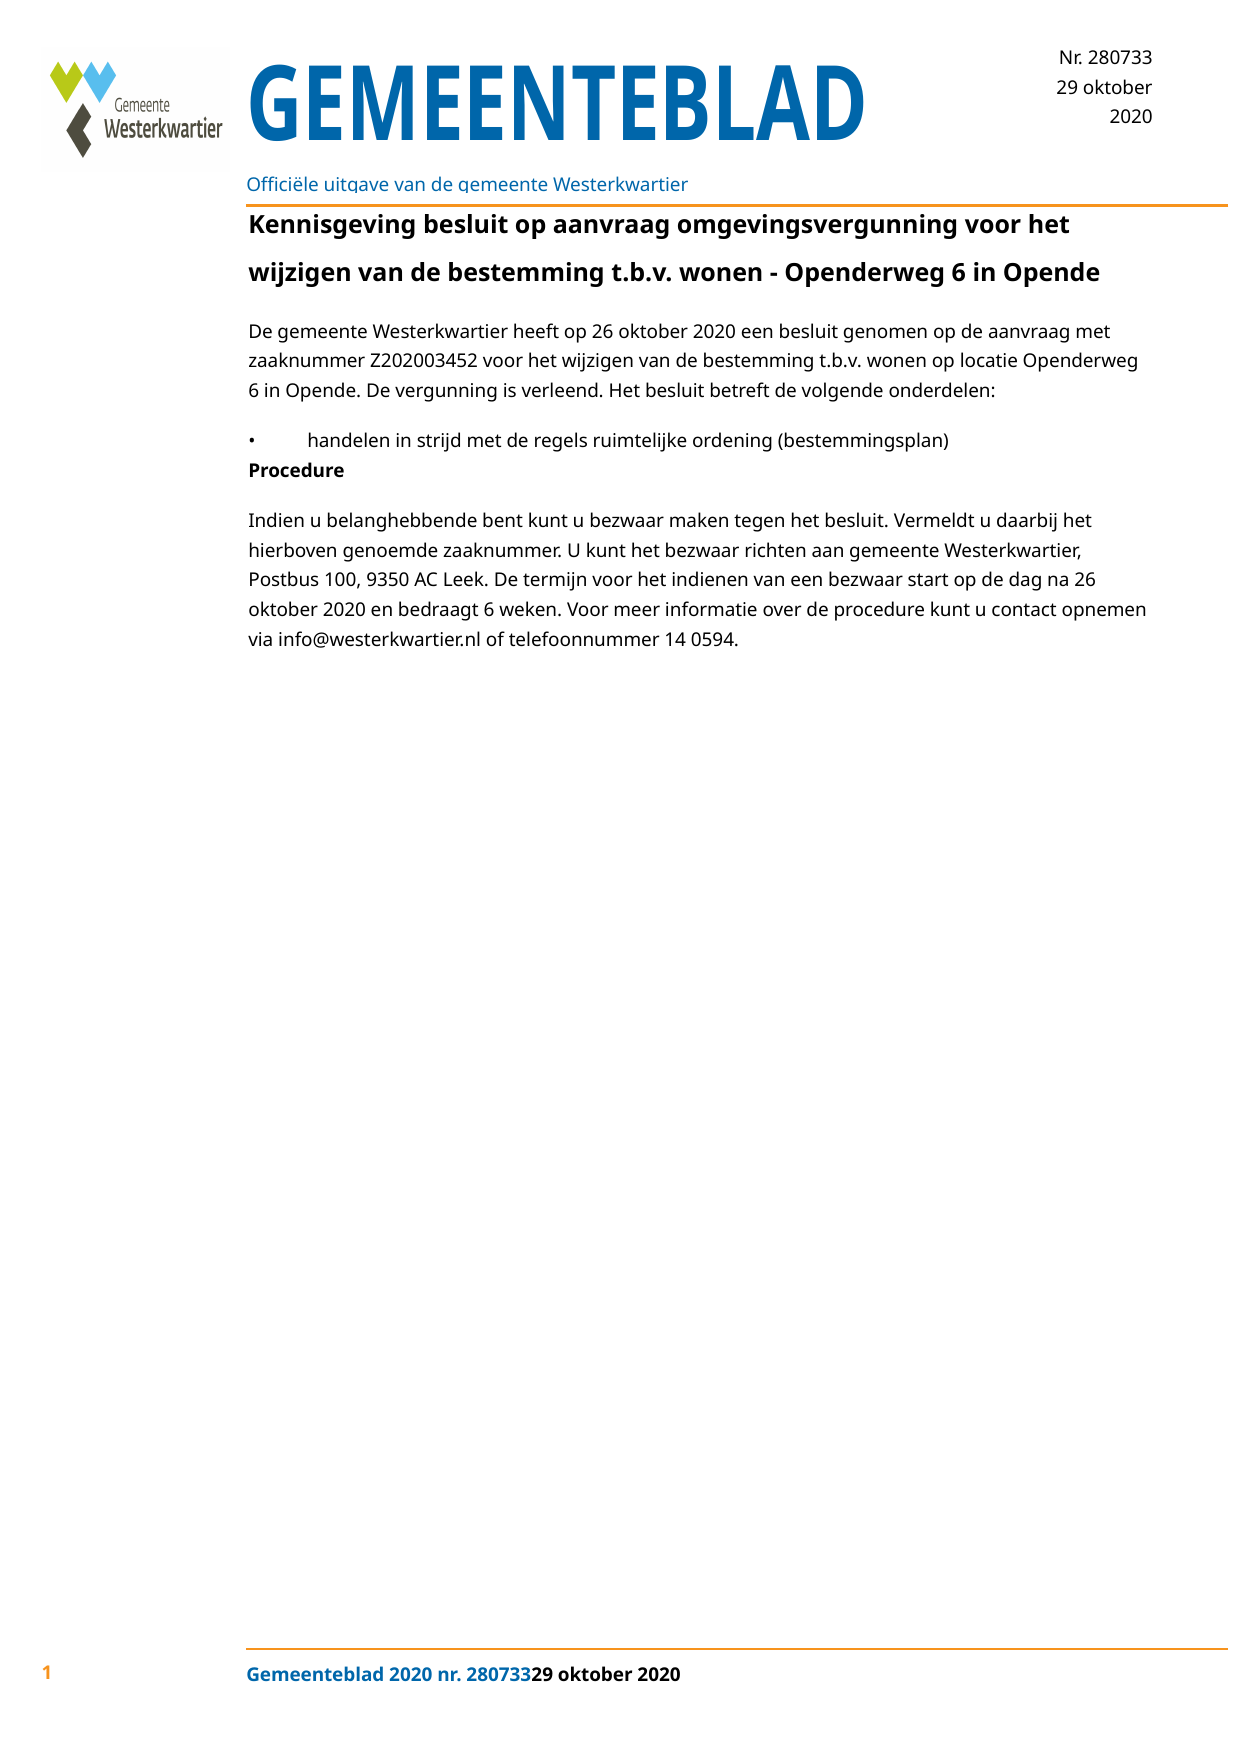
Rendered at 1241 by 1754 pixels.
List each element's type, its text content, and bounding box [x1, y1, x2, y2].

picture [41, 47, 231, 172]
text De gemeente Westerkwartier heeft op 26 oktober 2020 een besluit genomen op de aanvraag met zaaknummer Z202003452 voor het wijzigen van de bestemming t.b.v. wonen op locatie Openderweg 6 in Opende. De vergunning is verleend. Het besluit betreft de volgende onderdelen: [248, 318, 1152, 403]
text Kennisgeving besluit op aanvraag omgevingsvergunning voor het wijzigen van de bestemming t.b.v. wonen - Openderweg 6 in Opende [248, 207, 1152, 288]
text Procedure [248, 457, 1152, 483]
list handelen in strijd met de regels ruimtelijke ordening (bestemmingsplan) [248, 427, 1152, 453]
text Indien u belanghebbende bent kunt u bezwaar maken tegen het besluit. Vermeldt u daarbij het hierboven genoemde zaaknummer. U kunt het bezwaar richten aan gemeente Westerkwartier, Postbus 100, 9350 AC Leek. De termijn voor het indienen van een bezwaar start op de dag na 26 oktober 2020 en bedraagt 6 weken. Voor meer informatie over de procedure kunt u contact opnemen via info@westerkwartier.nl of telefoonnummer 14 0594. [248, 507, 1152, 652]
